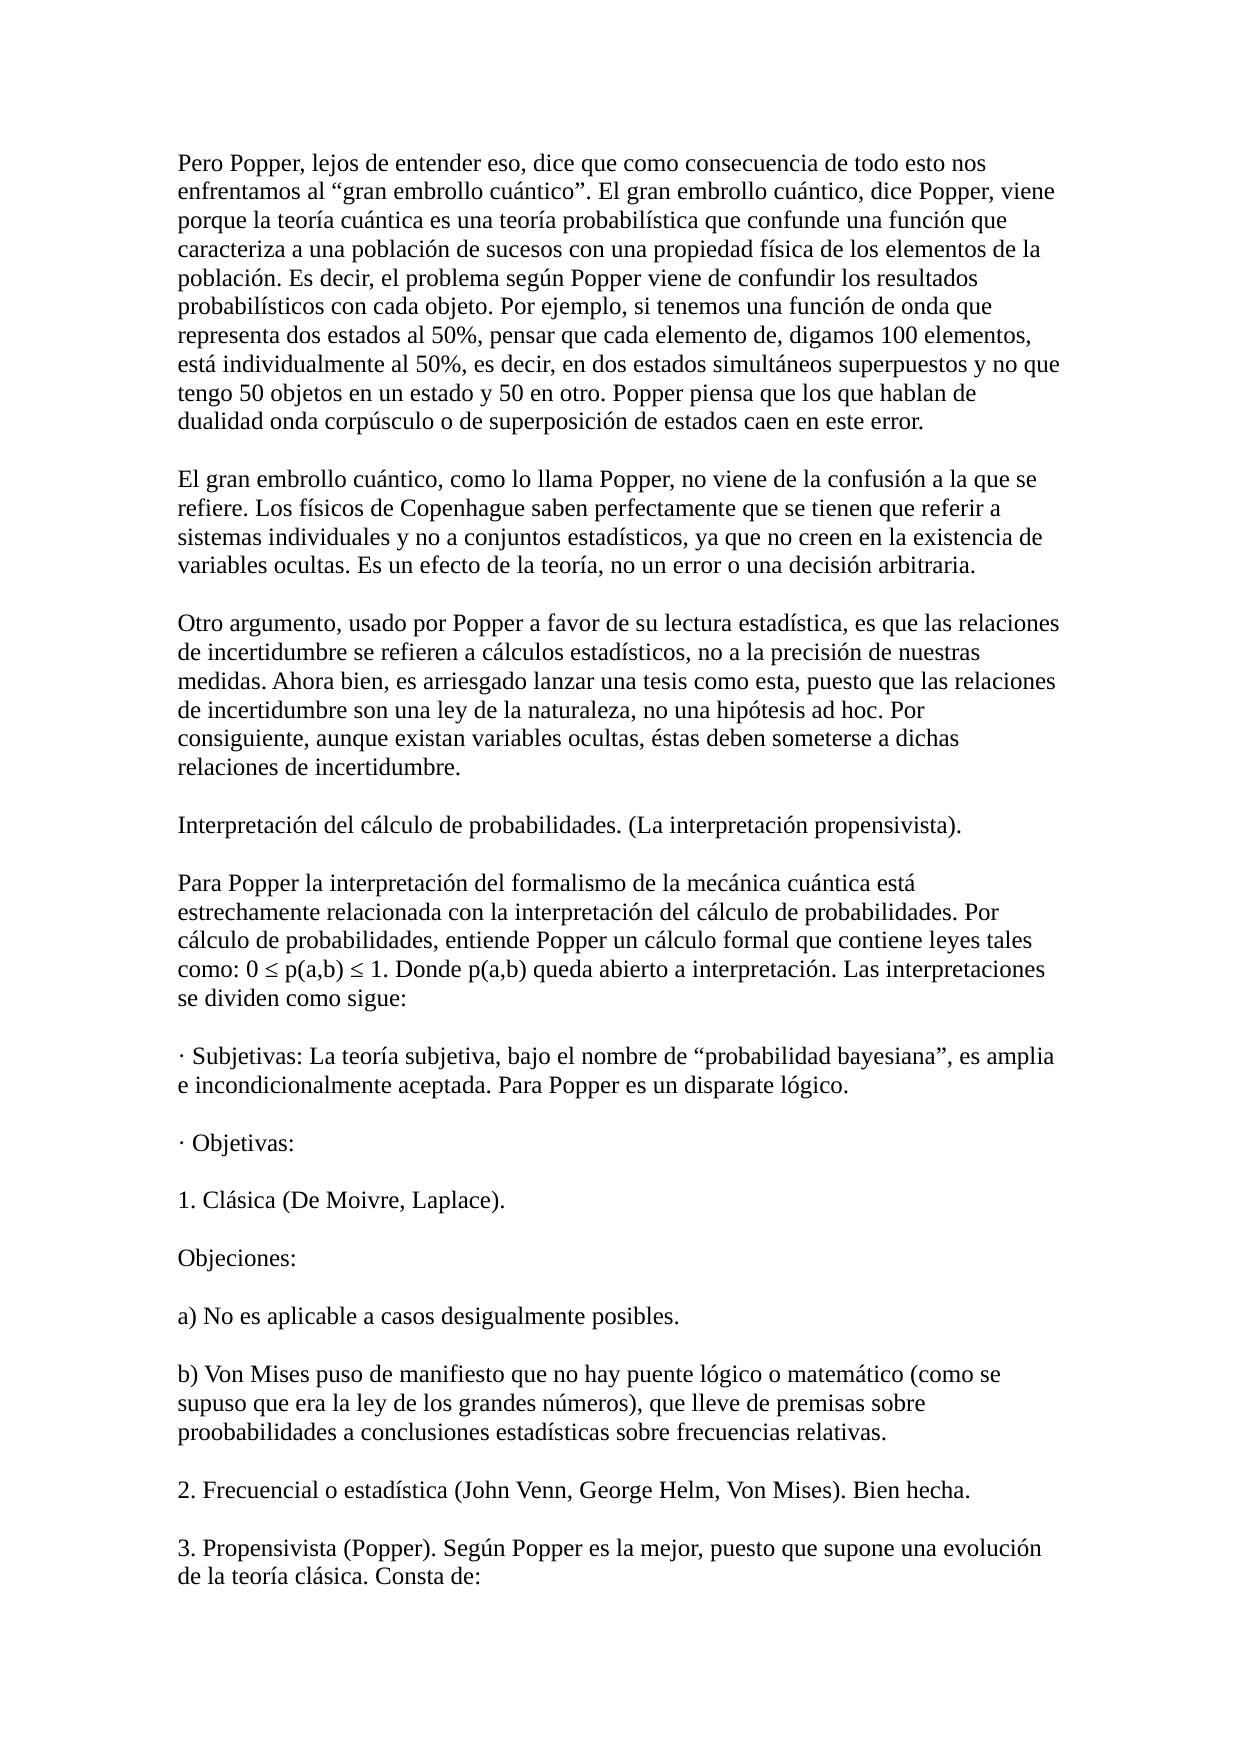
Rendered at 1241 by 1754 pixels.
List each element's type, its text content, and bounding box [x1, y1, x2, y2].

text Otro argumento, usado por Popper a favor de su lectura estadística, es que las relaciones de incertidumbre se refieren a cálculos estadísticos, no a la precisión de nuestras medidas. Ahora bien, es arriesgado lanzar una tesis como esta, puesto que las relaciones de incertidumbre son una ley de la naturaleza, no una hipótesis ad hoc. Por consiguiente, aunque existan variables ocultas, éstas deben someterse a dichas relaciones de incertidumbre. [177, 608, 1063, 781]
text Pero Popper, lejos de entender eso, dice que como consecuencia de todo esto nos enfrentamos al “gran embrollo cuántico”. El gran embrollo cuántico, dice Popper, viene porque la teoría cuántica es una teoría probabilística que confunde una función que caracteriza a una población de sucesos con una propiedad física de los elementos de la población. Es decir, el problema según Popper viene de confundir los resultados probabilísticos con cada objeto. Por ejemplo, si tenemos una función de onda que representa dos estados al 50%, pensar que cada elemento de, digamos 100 elementos, está individualmente al 50%, es decir, en dos estados simultáneos superpuestos y no que tengo 50 objetos en un estado y 50 en otro. Popper piensa que los que hablan de dualidad onda corpúsculo o de superposición de estados caen en este error. [177, 148, 1063, 435]
text · Objetivas: [177, 1128, 1063, 1156]
text El gran embrollo cuántico, como lo llama Popper, no viene de la confusión a la que se refiere. Los físicos de Copenhague saben perfectamente que se tienen que referir a sistemas individuales y no a conjuntos estadísticos, ya que no creen en la existencia de variables ocultas. Es un efecto de la teoría, no un error o una decisión arbitraria. [177, 464, 1063, 579]
text Objeciones: [177, 1243, 1063, 1272]
text Para Popper la interpretación del formalismo de la mecánica cuántica está estrechamente relacionada con la interpretación del cálculo de probabilidades. Por cálculo de probabilidades, entiende Popper un cálculo formal que contiene leyes tales como: 0 ≤ p(a,b) ≤ 1. Donde p(a,b) queda abierto a interpretación. Las interpretaciones se dividen como sigue: [177, 868, 1063, 1012]
text b) Von Mises puso de manifiesto que no hay puente lógico o matemático (como se supuso que era la ley de los grandes números), que lleve de premisas sobre proobabilidades a conclusiones estadísticas sobre frecuencias relativas. [177, 1359, 1063, 1446]
text 1. Clásica (De Moivre, Laplace). [177, 1186, 1063, 1214]
text a) No es aplicable a casos desigualmente posibles. [177, 1301, 1063, 1330]
text 2. Frecuencial o estadística (John Venn, George Helm, Von Mises). Bien hecha. [177, 1475, 1063, 1503]
text · Subjetivas: La teoría subjetiva, bajo el nombre de “probabilidad bayesiana”, es amplia e incondicionalmente aceptada. Para Popper es un disparate lógico. [177, 1041, 1063, 1098]
text Interpretación del cálculo de probabilidades. (La interpretación propensivista). [177, 810, 1063, 839]
text 3. Propensivista (Popper). Según Popper es la mejor, puesto que supone una evolución de la teoría clásica. Consta de: [177, 1533, 1063, 1590]
